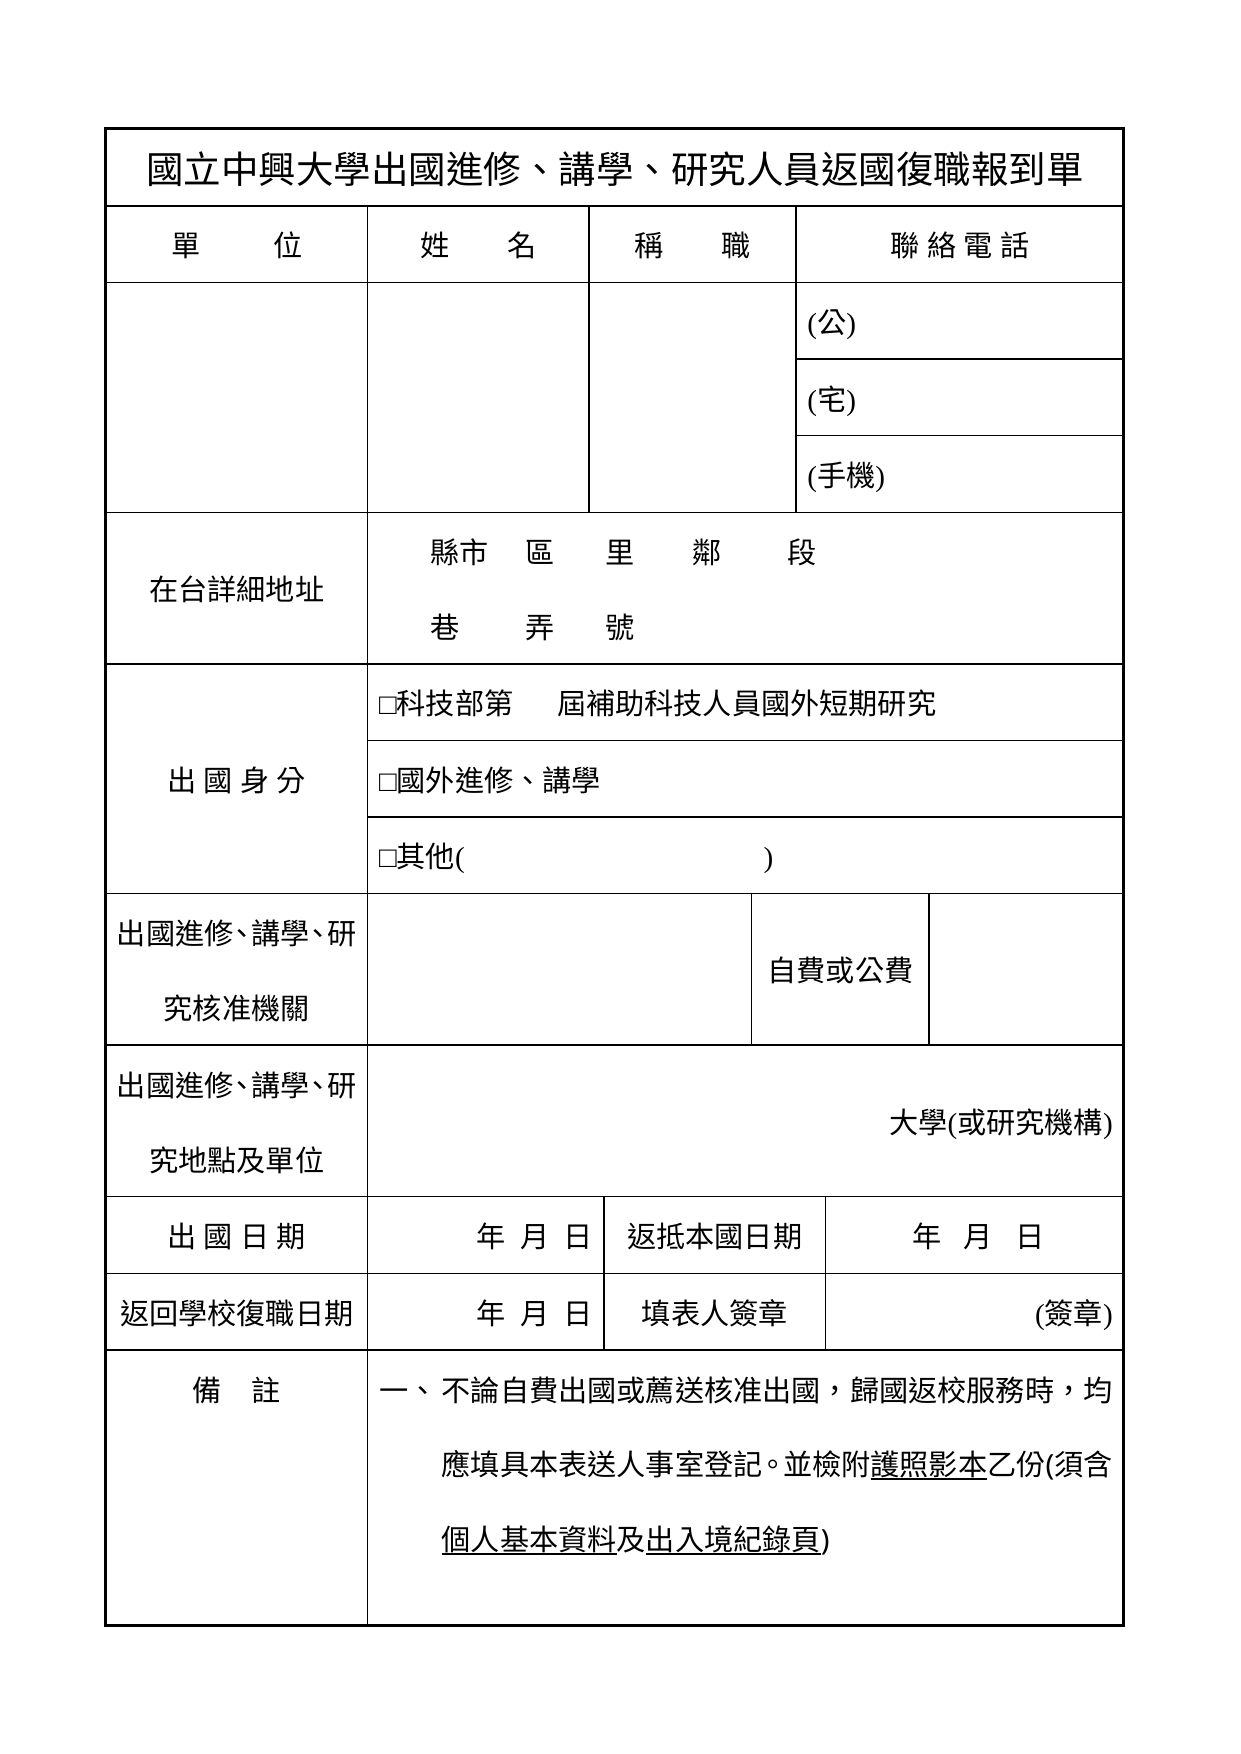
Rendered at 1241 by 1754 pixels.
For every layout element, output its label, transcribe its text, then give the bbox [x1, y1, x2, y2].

table_header 國立中興大學出國進修、講學、研究人員返國復職報到單 [107, 130, 1122, 205]
table_cell [590, 283, 795, 511]
table_cell 在台詳細地址 [107, 513, 367, 663]
table_cell 返抵本國日期 [605, 1197, 825, 1273]
table_cell 年 月 日 [368, 1274, 603, 1349]
table_cell 姓 名 [368, 207, 588, 282]
table_cell 出 國 日 期 [107, 1197, 367, 1273]
table_cell (宅) [797, 360, 1122, 435]
table_cell 不論自費出國或薦送核准出國，歸國返校服務時，均應填具本表送人事室登記。並檢附護照影本乙份(須含個人基本資料及出入境紀錄頁) 返國後三個月內應提出講學、研究或進修報告。 進修者應附就讀學校之成績單，獲有學位者請檢附學位證書。 [368, 1351, 1122, 1624]
table_cell [368, 894, 751, 1044]
table_cell [368, 283, 588, 511]
table_cell 備 註 [107, 1351, 367, 1624]
table_cell [930, 894, 1122, 1044]
table_cell 大學(或研究機構) [368, 1046, 1122, 1196]
table_cell (手機) [797, 436, 1122, 511]
table_cell □其他( ) [368, 818, 1122, 893]
table_cell 出國進修、講學、研究地點及單位 [107, 1046, 367, 1196]
table_cell 自費或公費 [752, 894, 928, 1044]
table_cell (簽章) [826, 1274, 1122, 1349]
table_cell 縣市 區 里 鄰 段 巷 弄 號 [368, 513, 1122, 663]
table_cell 填表人簽章 [605, 1274, 825, 1349]
table_cell □國外進修、講學 [368, 741, 1122, 816]
table_cell 年 月 日 [826, 1197, 1122, 1273]
table_cell 單 位 [107, 207, 367, 282]
table_cell 稱 職 [590, 207, 795, 282]
table_cell 返回學校復職日期 [107, 1274, 367, 1349]
table_cell (公) [797, 283, 1122, 358]
table_cell 聯 絡 電 話 [797, 207, 1122, 282]
table_cell 出國進修、講學、研究核准機關 [107, 894, 367, 1044]
table_cell 出 國 身 分 [107, 665, 367, 893]
table_cell □科技部第 屆補助科技人員國外短期研究 [368, 665, 1122, 739]
table_cell [107, 283, 367, 511]
table_cell 年 月 日 [368, 1197, 603, 1273]
